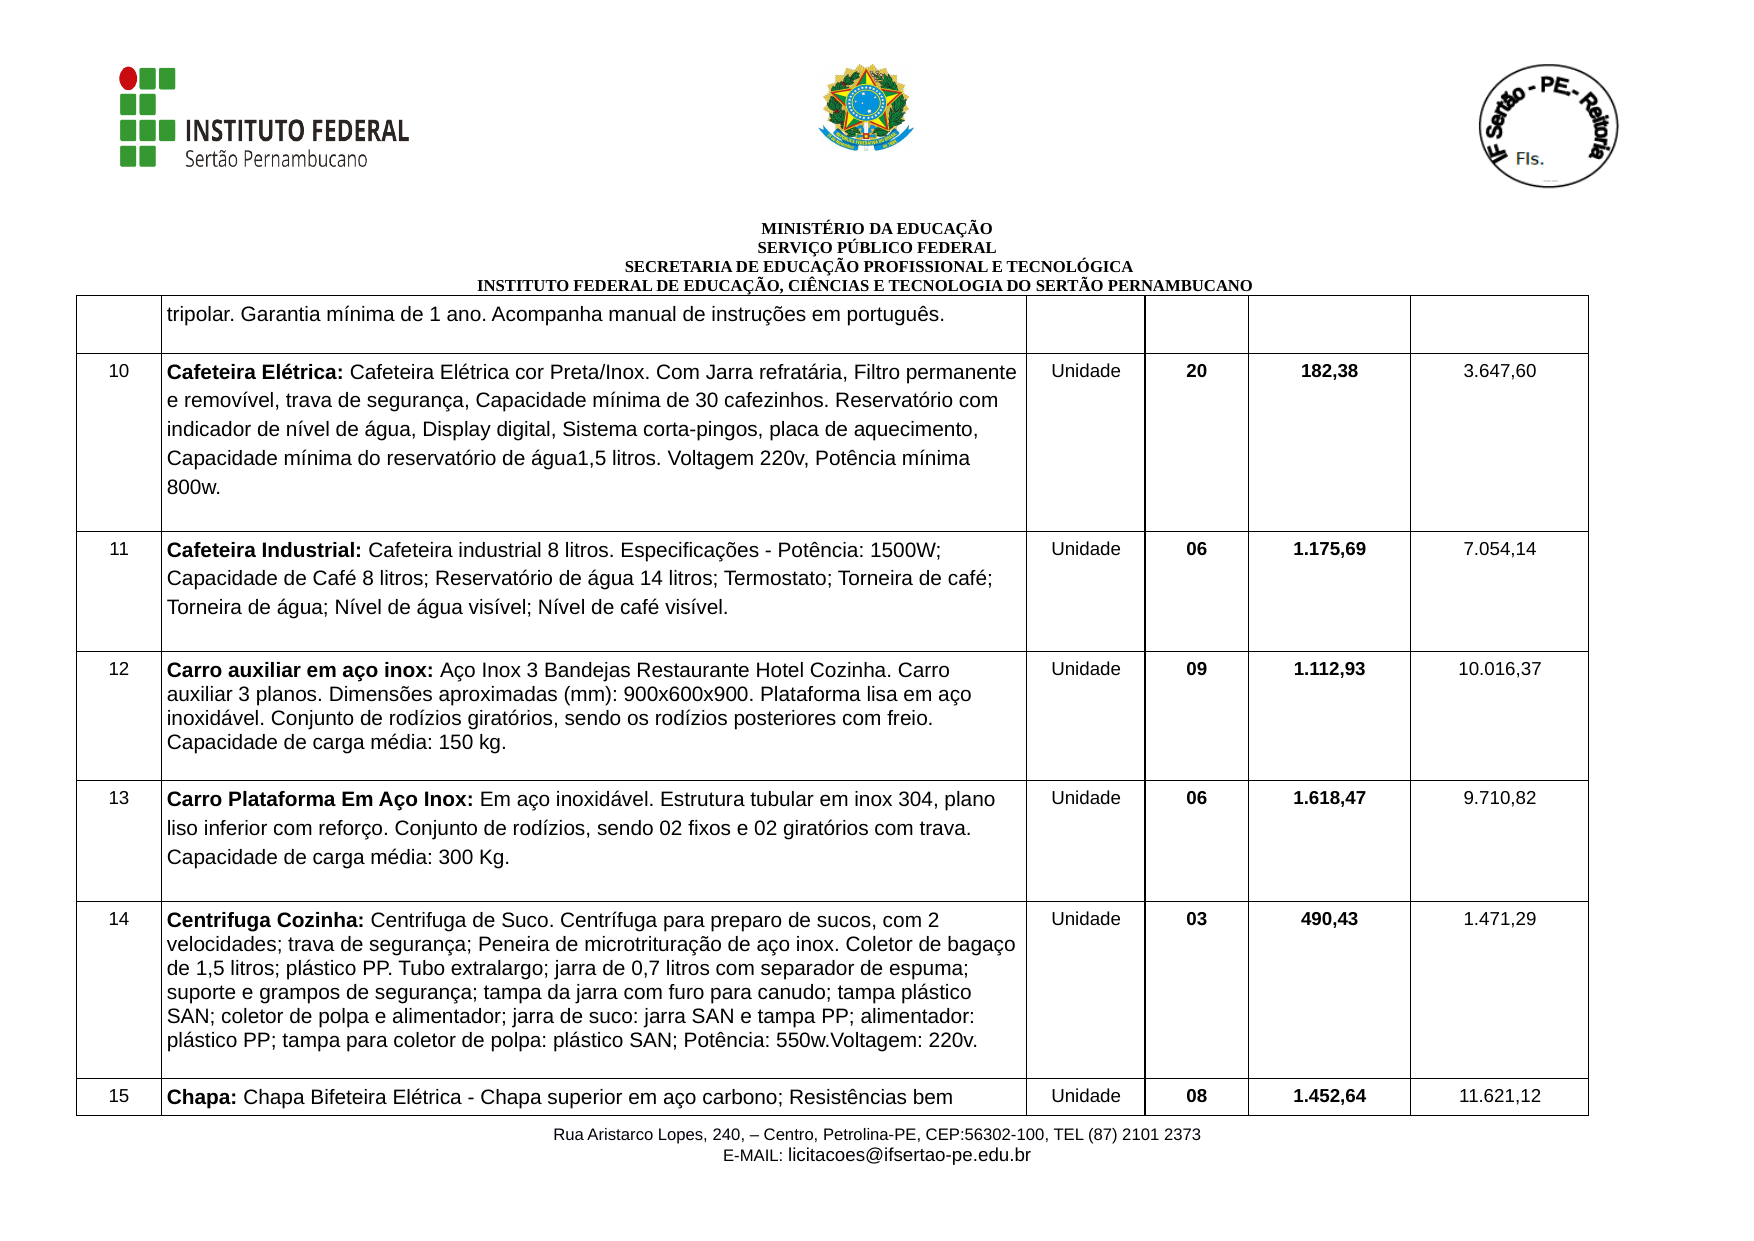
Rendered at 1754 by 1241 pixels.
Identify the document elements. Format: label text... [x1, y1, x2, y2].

table_cell [1411, 296, 1588, 353]
table_cell 1.175,69 [1249, 532, 1410, 651]
table_cell 10.016,37 [1411, 652, 1588, 780]
table_cell Carro auxiliar em aço inox: Aço Inox 3 Bandejas Restaurante Hotel Cozinha. Carro auxiliar 3 planos. Dimensões aproximadas (mm): 900x600x900. Plataforma lisa em aço inoxidável. Conjunto de rodízios giratórios, sendo os rodízios posteriores com freio. Capacidade de carga média: 150 kg. [162, 652, 1026, 780]
table_cell 490,43 [1249, 902, 1410, 1078]
table_cell 1.452,64 [1249, 1079, 1410, 1114]
table_cell Unidade [1027, 532, 1144, 651]
table_cell 182,38 [1249, 354, 1410, 531]
table_cell 3.647,60 [1411, 354, 1588, 531]
table_cell [1249, 296, 1410, 353]
table_cell 1.471,29 [1411, 902, 1588, 1078]
table_cell 03 [1146, 902, 1248, 1078]
table_cell 14 [77, 902, 161, 1078]
table_cell 1.112,93 [1249, 652, 1410, 780]
table_cell 20 [1146, 354, 1248, 531]
table_cell 1.618,47 [1249, 781, 1410, 901]
table_cell 7.054,14 [1411, 532, 1588, 651]
table_cell Unidade [1027, 354, 1144, 531]
table_cell Centrifuga Cozinha: Centrifuga de Suco. Centrífuga para preparo de sucos, com 2 velocidades; trava de segurança; Peneira de microtrituração de aço inox. Coletor de bagaço de 1,5 litros; plástico PP. Tubo extralargo; jarra de 0,7 litros com separador de espuma; suporte e grampos de segurança; tampa da jarra com furo para canudo; tampa plástico SAN; coletor de polpa e alimentador; jarra de suco: jarra SAN e tampa PP; alimentador: plástico PP; tampa para coletor de polpa: plástico SAN; Potência: 550w.Voltagem: 220v. [162, 902, 1026, 1078]
table_cell 15 [77, 1079, 161, 1114]
table_cell Cafeteira Elétrica: Cafeteira Elétrica cor Preta/Inox. Com Jarra refratária, Filtro permanente e removível, trava de segurança, Capacidade mínima de 30 cafezinhos. Reservatório com indicador de nível de água, Display digital, Sistema corta-pingos, placa de aquecimento, Capacidade mínima do reservatório de água1,5 litros. Voltagem 220v, Potência mínima 800w. [162, 354, 1026, 531]
table_cell Unidade [1027, 652, 1144, 780]
table_cell 11.621,12 [1411, 1079, 1588, 1114]
table_cell 11 [77, 532, 161, 651]
picture [1472, 53, 1625, 193]
table_cell [1146, 296, 1248, 353]
table_cell 13 [77, 781, 161, 901]
table_cell tripolar. Garantia mínima de 1 ano. Acompanha manual de instruções em português. [162, 296, 1026, 353]
table_cell 12 [77, 652, 161, 780]
table_cell Unidade [1027, 781, 1144, 901]
picture [118, 65, 410, 168]
table_cell 06 [1146, 532, 1248, 651]
table_cell 09 [1146, 652, 1248, 780]
table_cell Chapa: Chapa Bifeteira Elétrica - Chapa superior em aço carbono; Resistências bem [162, 1079, 1026, 1114]
table_cell Unidade [1027, 902, 1144, 1078]
table_cell [1027, 296, 1144, 353]
table_cell [77, 296, 161, 353]
table_cell Unidade [1027, 1079, 1144, 1114]
table_cell 08 [1146, 1079, 1248, 1114]
picture [818, 64, 914, 151]
table_cell 06 [1146, 781, 1248, 901]
table_cell 10 [77, 354, 161, 531]
table_cell Carro Plataforma Em Aço Inox: Em aço inoxidável. Estrutura tubular em inox 304, plano liso inferior com reforço. Conjunto de rodízios, sendo 02 fixos e 02 giratórios com trava. Capacidade de carga média: 300 Kg. [162, 781, 1026, 901]
table_cell Cafeteira Industrial: Cafeteira industrial 8 litros. Especificações - Potência: 1500W; Capacidade de Café 8 litros; Reservatório de água 14 litros; Termostato; Torneira de café; Torneira de água; Nível de água visível; Nível de café visível. [162, 532, 1026, 651]
table_cell 9.710,82 [1411, 781, 1588, 901]
